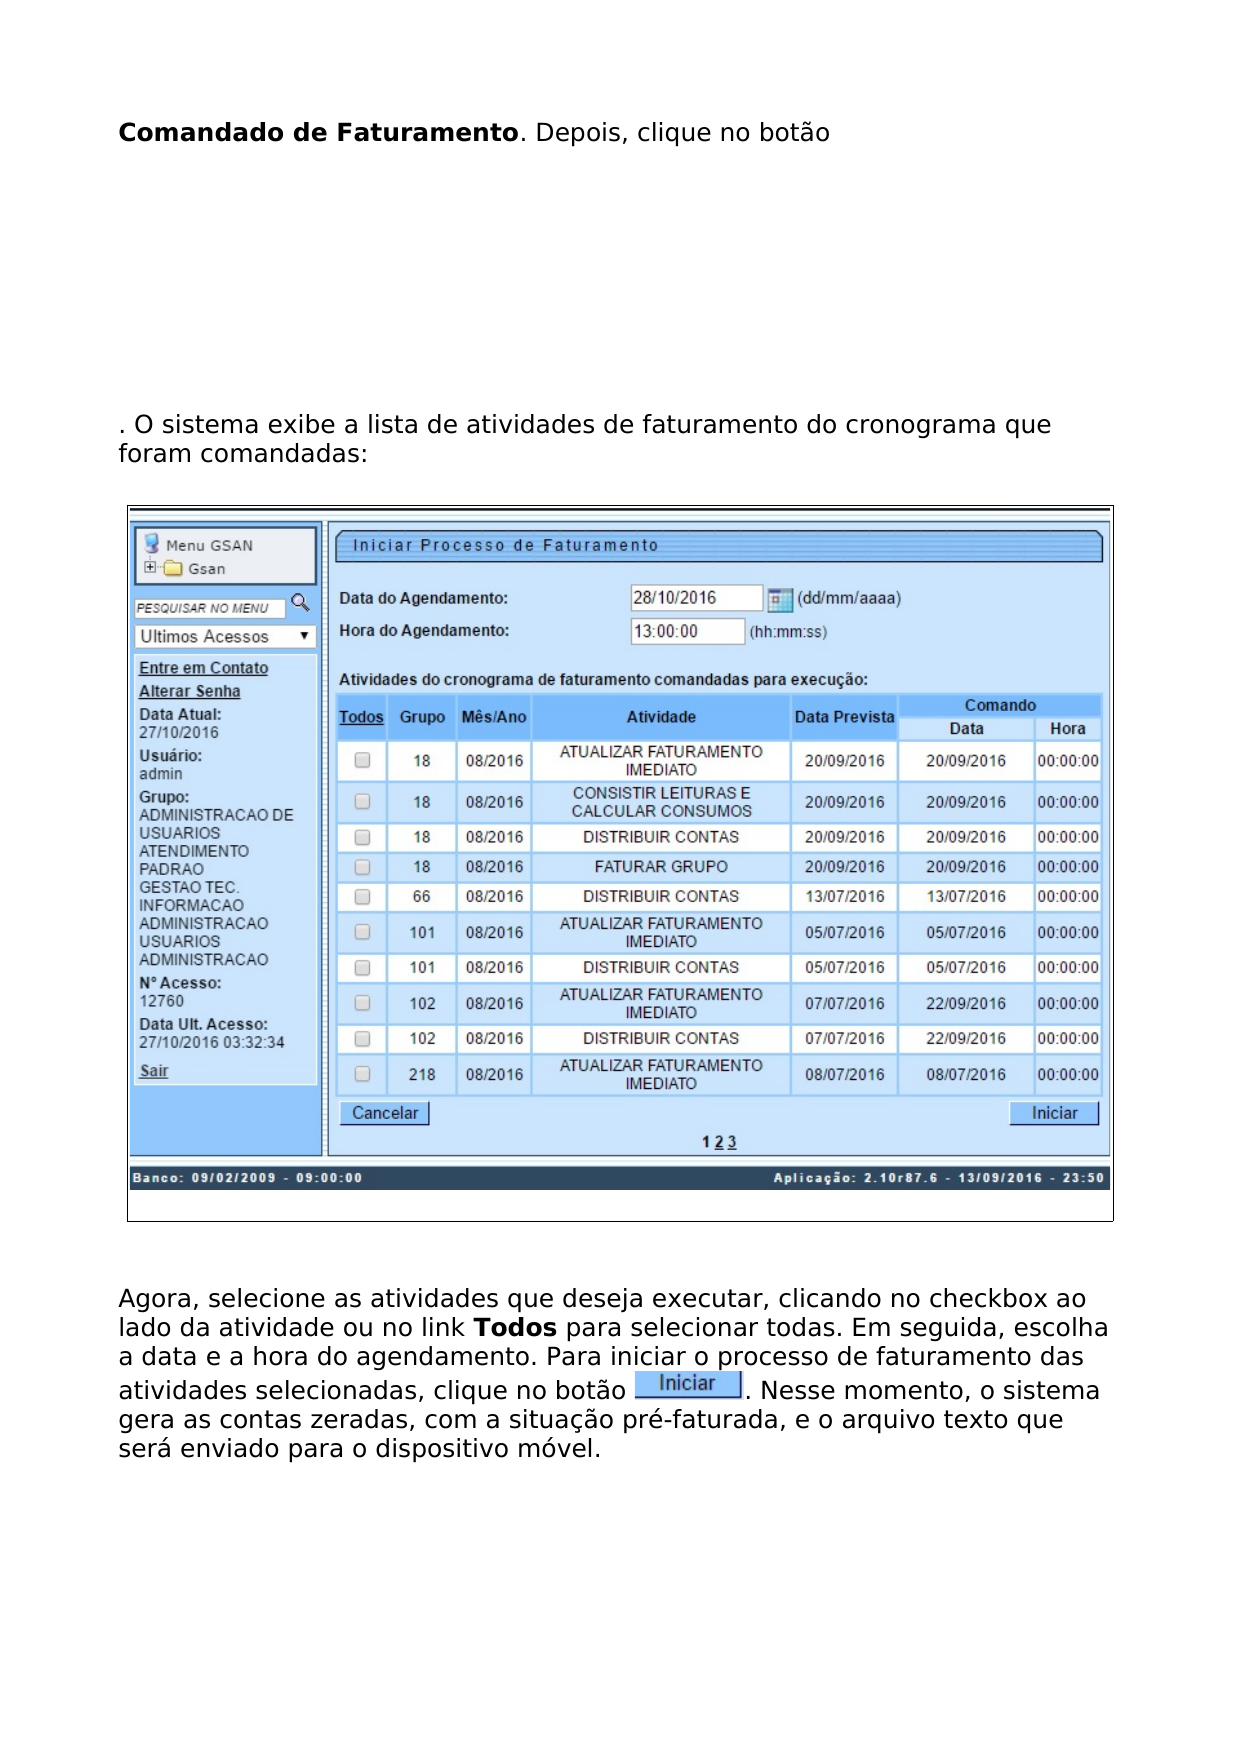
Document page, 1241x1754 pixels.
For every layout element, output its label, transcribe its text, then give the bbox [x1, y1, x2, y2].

text Comandado de Faturamento. Depois, clique no botão . O sistema exibe a lista de atividades de faturamento do cronograma que foram comandadas: [118, 118, 1122, 468]
table_header [128, 506, 1113, 1221]
picture [129, 507, 1111, 1190]
text Agora, selecione as atividades que deseja executar, clicando no checkbox ao lado da atividade ou no link Todos para selecionar todas. Em seguida, escolha a data e a hora do agendamento. Para iniciar o processo de faturamento das atividades selecionadas, clique no botão . Nesse momento, o sistema gera as contas zeradas, com a situação pré-faturada, e o arquivo texto que será enviado para o dispositivo móvel. [118, 1284, 1122, 1464]
picture [634, 1371, 744, 1400]
